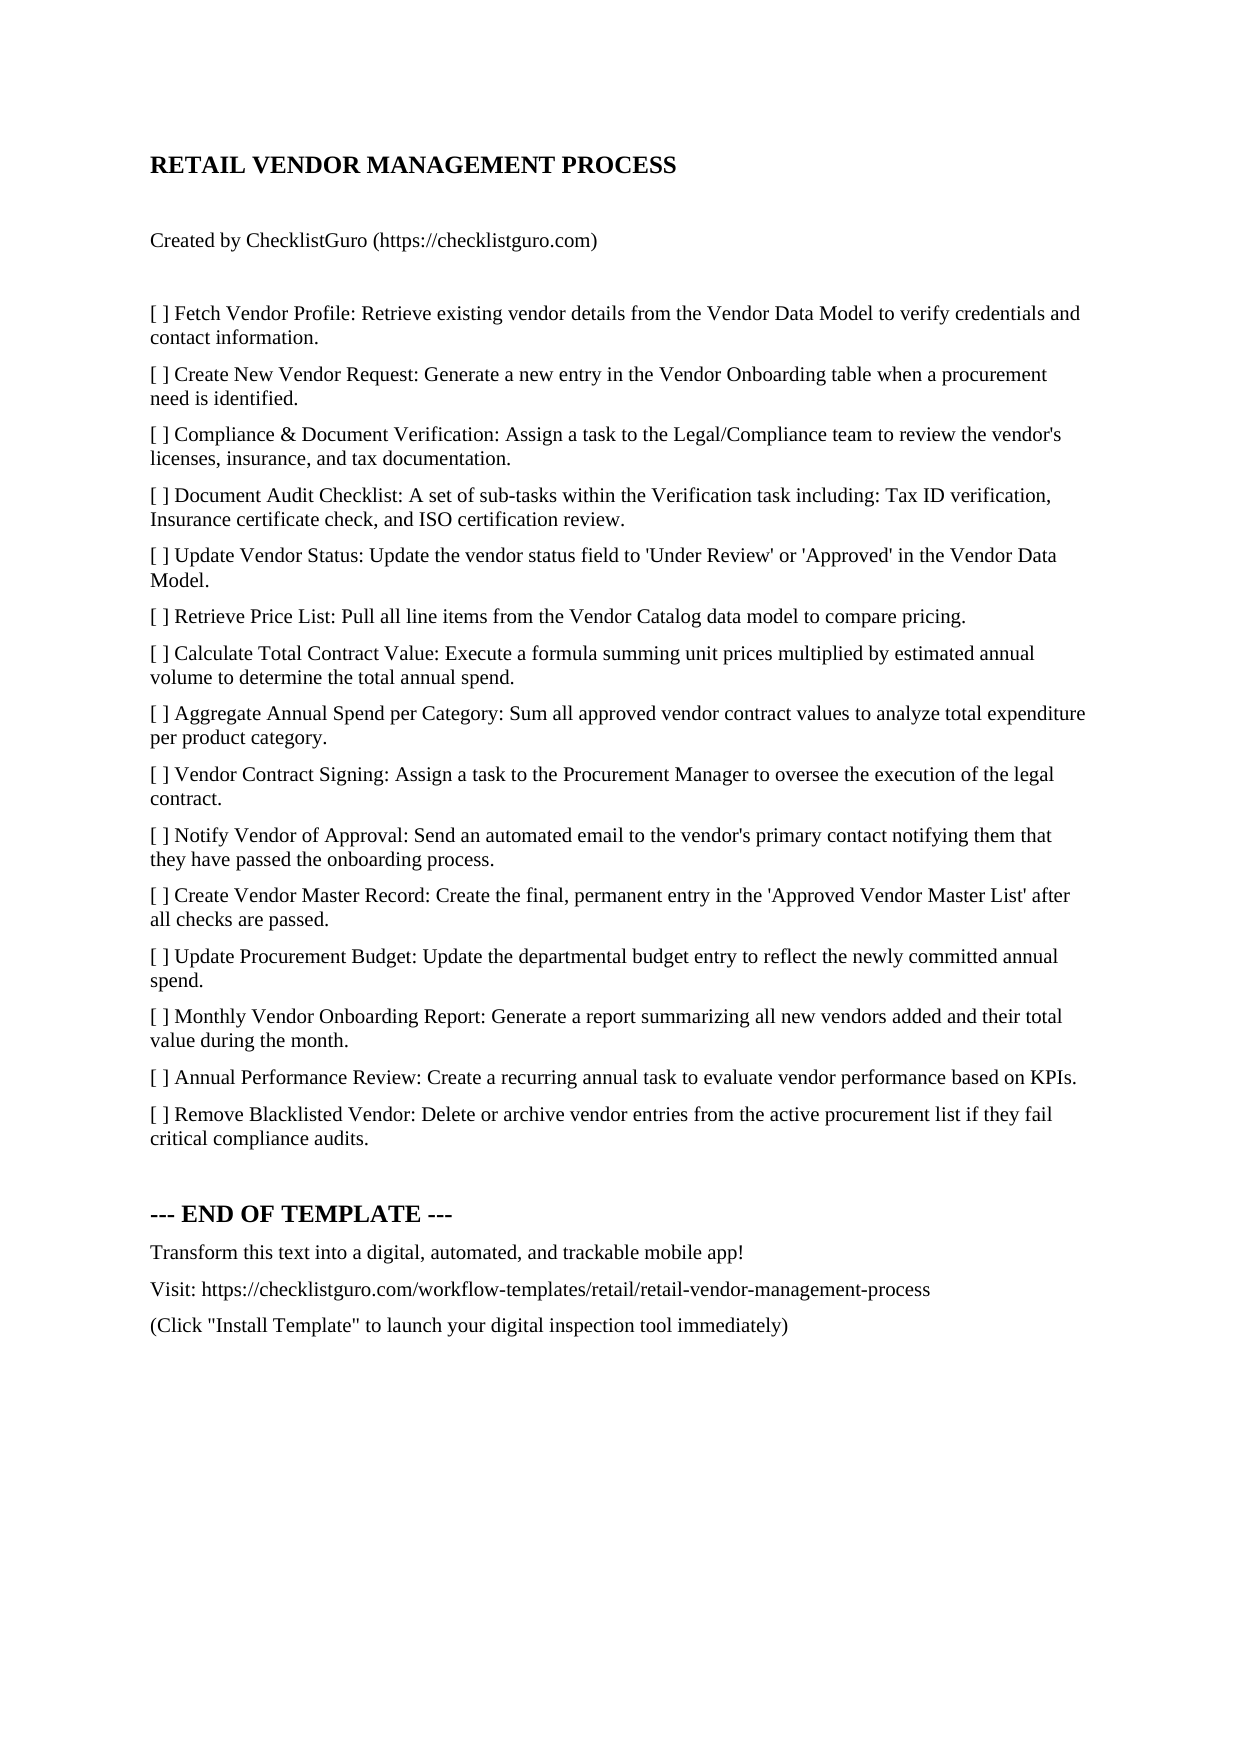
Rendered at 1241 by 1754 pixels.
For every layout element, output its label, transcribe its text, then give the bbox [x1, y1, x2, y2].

text [ ] Update Vendor Status: Update the vendor status field to 'Under Review' or 'Approved' in the Vendor Data Model. [150, 543, 1090, 592]
text [ ] Create Vendor Master Record: Create the final, permanent entry in the 'Approved Vendor Master List' after all checks are passed. [150, 883, 1090, 931]
text RETAIL VENDOR MANAGEMENT PROCESS [150, 150, 1090, 179]
text [ ] Vendor Contract Signing: Assign a task to the Procurement Manager to oversee the execution of the legal contract. [150, 762, 1090, 810]
text --- END OF TEMPLATE --- [150, 1199, 1090, 1227]
text (Click "Install Template" to launch your digital inspection tool immediately) [150, 1313, 1090, 1337]
text [ ] Monthly Vendor Onboarding Report: Generate a report summarizing all new vendors added and their total value during the month. [150, 1004, 1090, 1052]
text Visit: https://checklistguro.com/workflow-templates/retail/retail-vendor-management-process [150, 1277, 1090, 1301]
text [ ] Update Procurement Budget: Update the departmental budget entry to reflect the newly committed annual spend. [150, 944, 1090, 992]
text [ ] Document Audit Checklist: A set of sub-tasks within the Verification task including: Tax ID verification, Insurance certificate check, and ISO certification review. [150, 483, 1090, 531]
text [ ] Annual Performance Review: Create a recurring annual task to evaluate vendor performance based on KPIs. [150, 1065, 1090, 1089]
text [ ] Compliance & Document Verification: Assign a task to the Legal/Compliance team to review the vendor's licenses, insurance, and tax documentation. [150, 422, 1090, 470]
text [ ] Retrieve Price List: Pull all line items from the Vendor Catalog data model to compare pricing. [150, 604, 1090, 628]
text [ ] Create New Vendor Request: Generate a new entry in the Vendor Onboarding table when a procurement need is identified. [150, 362, 1090, 410]
text Created by ChecklistGuro (https://checklistguro.com) [150, 228, 1090, 252]
text [ ] Remove Blacklisted Vendor: Delete or archive vendor entries from the active procurement list if they fail critical compliance audits. [150, 1102, 1090, 1150]
text [ ] Notify Vendor of Approval: Send an automated email to the vendor's primary contact notifying them that they have passed the onboarding process. [150, 822, 1090, 871]
text [ ] Aggregate Annual Spend per Category: Sum all approved vendor contract values to analyze total expenditure per product category. [150, 701, 1090, 749]
text [ ] Fetch Vendor Profile: Retrieve existing vendor details from the Vendor Data Model to verify credentials and contact information. [150, 301, 1090, 349]
text Transform this text into a digital, automated, and trackable mobile app! [150, 1240, 1090, 1264]
text [ ] Calculate Total Contract Value: Execute a formula summing unit prices multiplied by estimated annual volume to determine the total annual spend. [150, 641, 1090, 689]
